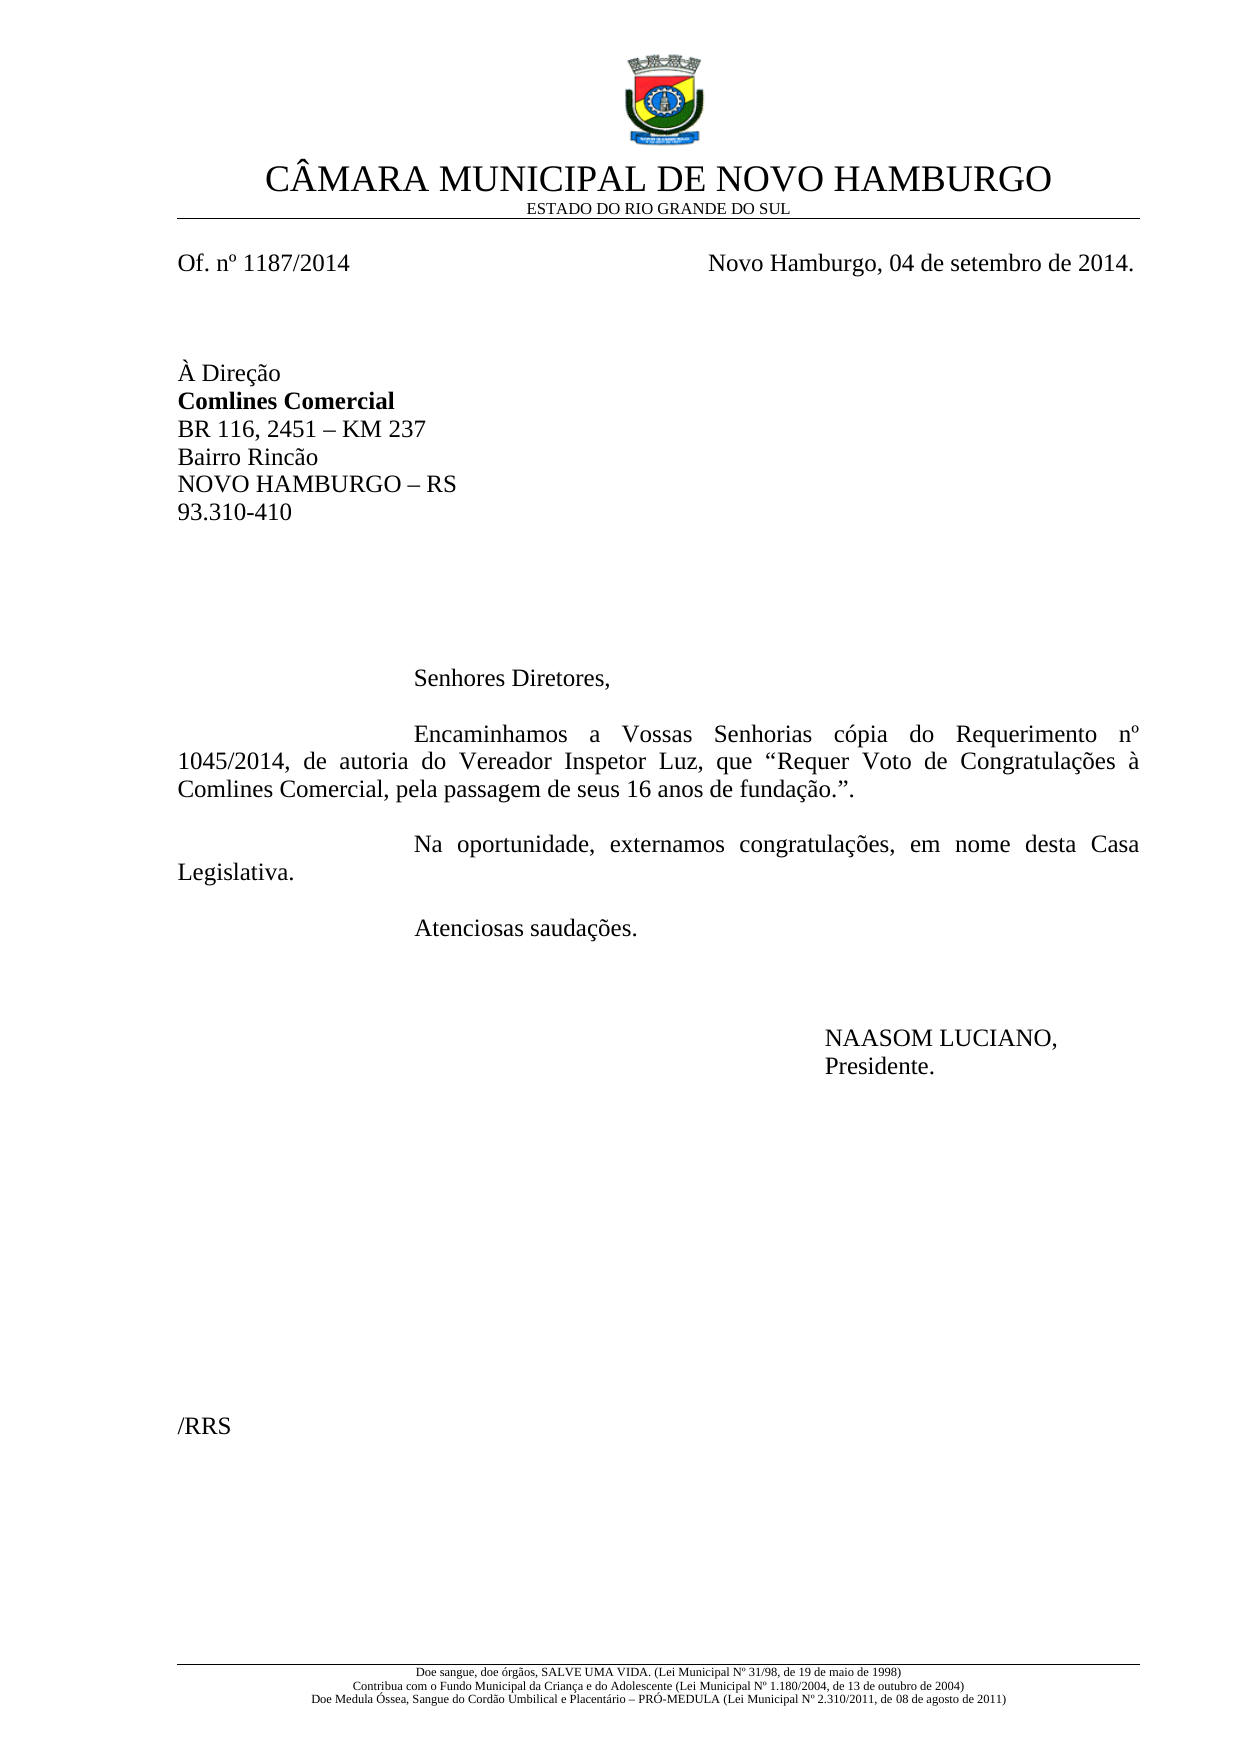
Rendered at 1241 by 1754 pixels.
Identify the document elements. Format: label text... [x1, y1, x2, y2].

text NOVO HAMBURGO – RS [177, 470, 1140, 498]
text Senhores Diretores, [177, 664, 1140, 692]
text Atenciosas saudações. [414, 914, 1140, 941]
text BR 116, 2451 – KM 237 [177, 415, 1140, 443]
text Bairro Rincão [177, 443, 1140, 470]
picture [618, 47, 708, 150]
text Na oportunidade, externamos congratulações, em nome desta Casa Legislativa. [177, 831, 1140, 886]
text 93.310-410 [177, 498, 1140, 526]
text Presidente. [177, 1052, 1140, 1080]
text Comlines Comercial [177, 387, 1140, 415]
text Of. nº 1187/2014 Novo Hamburgo, 04 de setembro de 2014. [177, 249, 1140, 276]
text /RRS [177, 1412, 1140, 1440]
text NAASOM LUCIANO, [177, 1024, 1140, 1052]
text À Direção [177, 359, 1140, 387]
text Encaminhamos a Vossas Senhorias cópia do Requerimento nº 1045/2014, de autoria do Vereador Inspetor Luz, que “Requer Voto de Congratulações à Comlines Comercial, pela passagem de seus 16 anos de fundação.”. [177, 720, 1140, 803]
